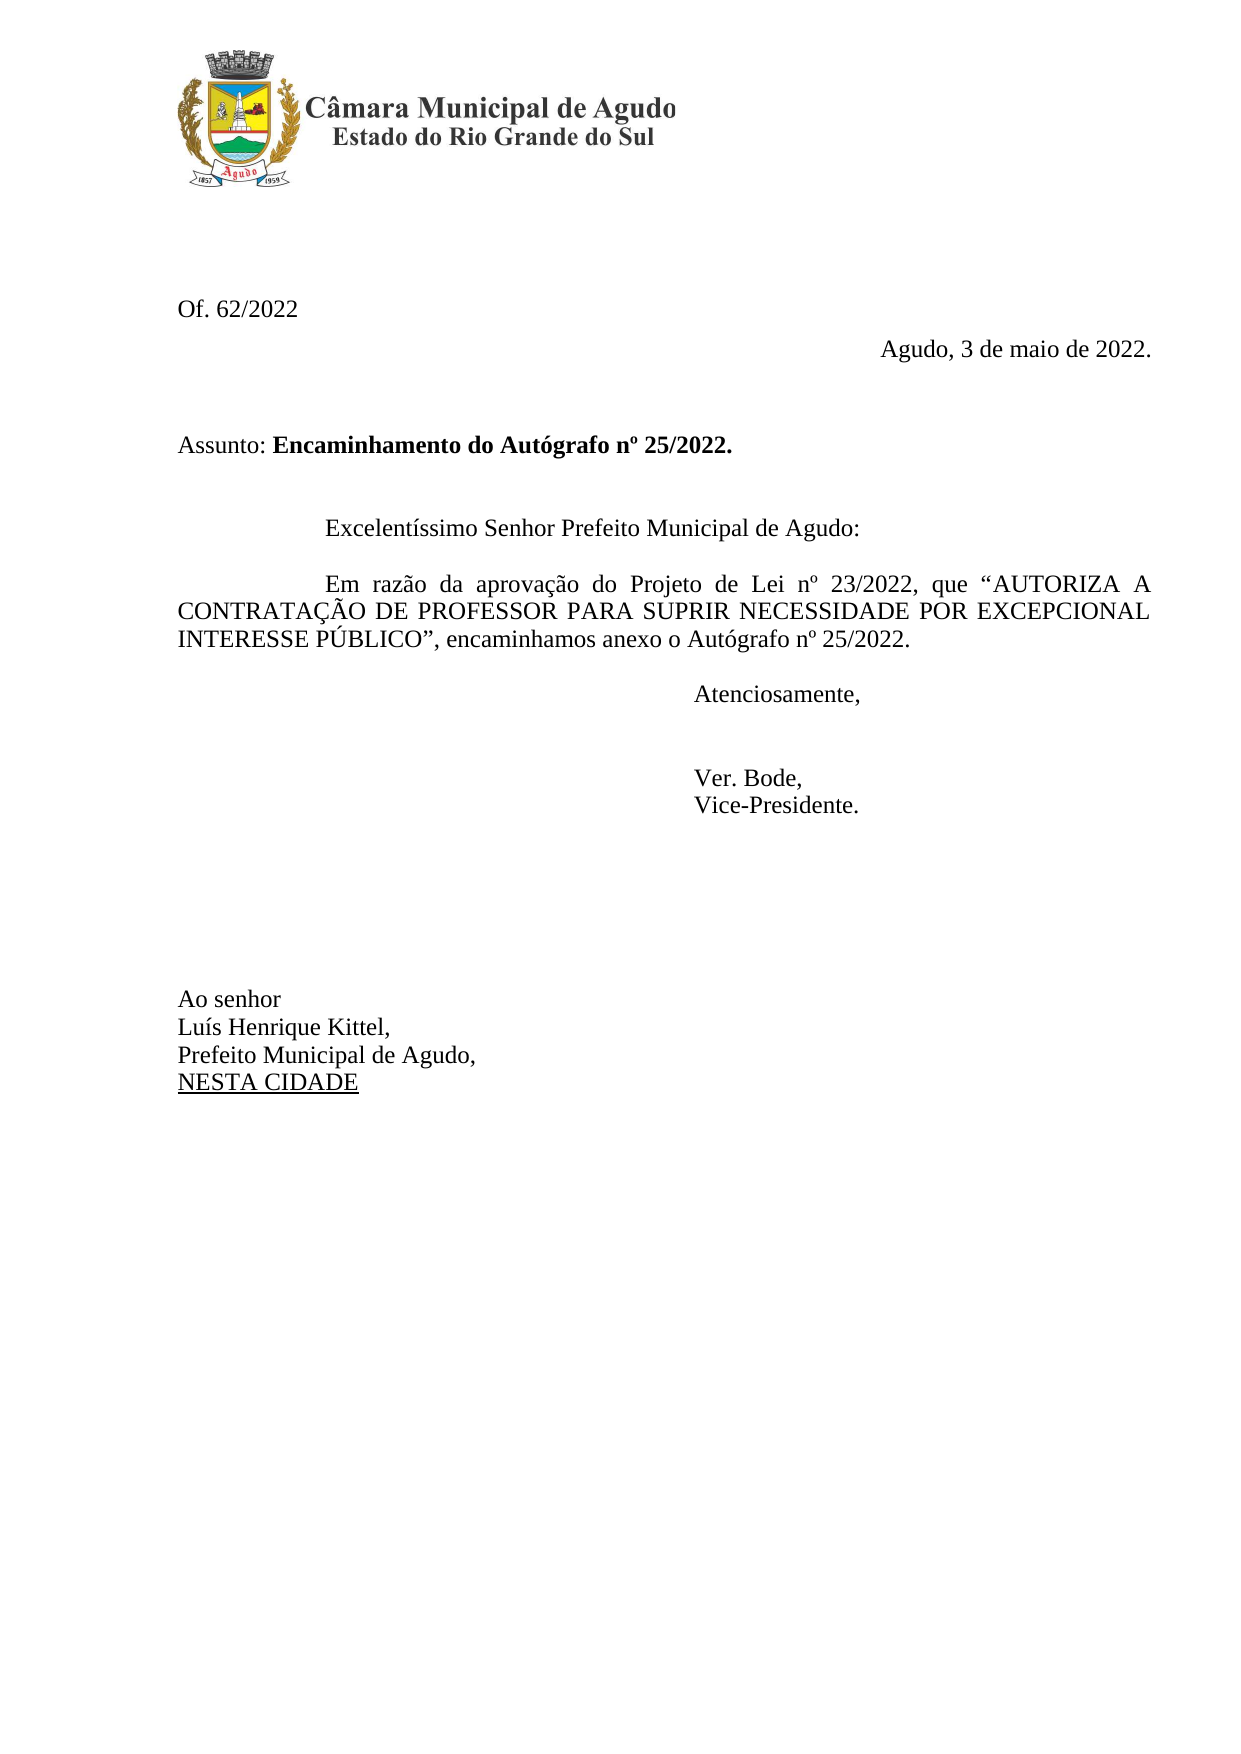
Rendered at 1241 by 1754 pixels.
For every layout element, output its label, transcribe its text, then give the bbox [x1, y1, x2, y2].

text NESTA CIDADE [177, 1068, 1152, 1096]
text Assunto: Encaminhamento do Autógrafo nº 25/2022. [177, 431, 1152, 459]
text Luís Henrique Kittel, [177, 1013, 1152, 1041]
text Em razão da aprovação do Projeto de Lei nº 23/2022, que “AUTORIZA A CONTRATAÇÃO DE PROFESSOR PARA SUPRIR NECESSIDADE POR EXCEPCIONAL INTERESSE PÚBLICO”, encaminhamos anexo o Autógrafo nº 25/2022. [177, 570, 1152, 653]
text Of. 62/2022 [177, 295, 1152, 323]
picture [177, 50, 676, 187]
text Prefeito Municipal de Agudo, [177, 1041, 1152, 1068]
text Atenciosamente, [546, 681, 1152, 708]
text Excelentíssimo Senhor Prefeito Municipal de Agudo: [177, 514, 1152, 542]
text Ao senhor [177, 985, 1152, 1013]
text Agudo, 3 de maio de 2022. [177, 336, 1152, 363]
text Vice-Presidente. [546, 791, 1152, 819]
text Ver. Bode, [546, 764, 1152, 791]
